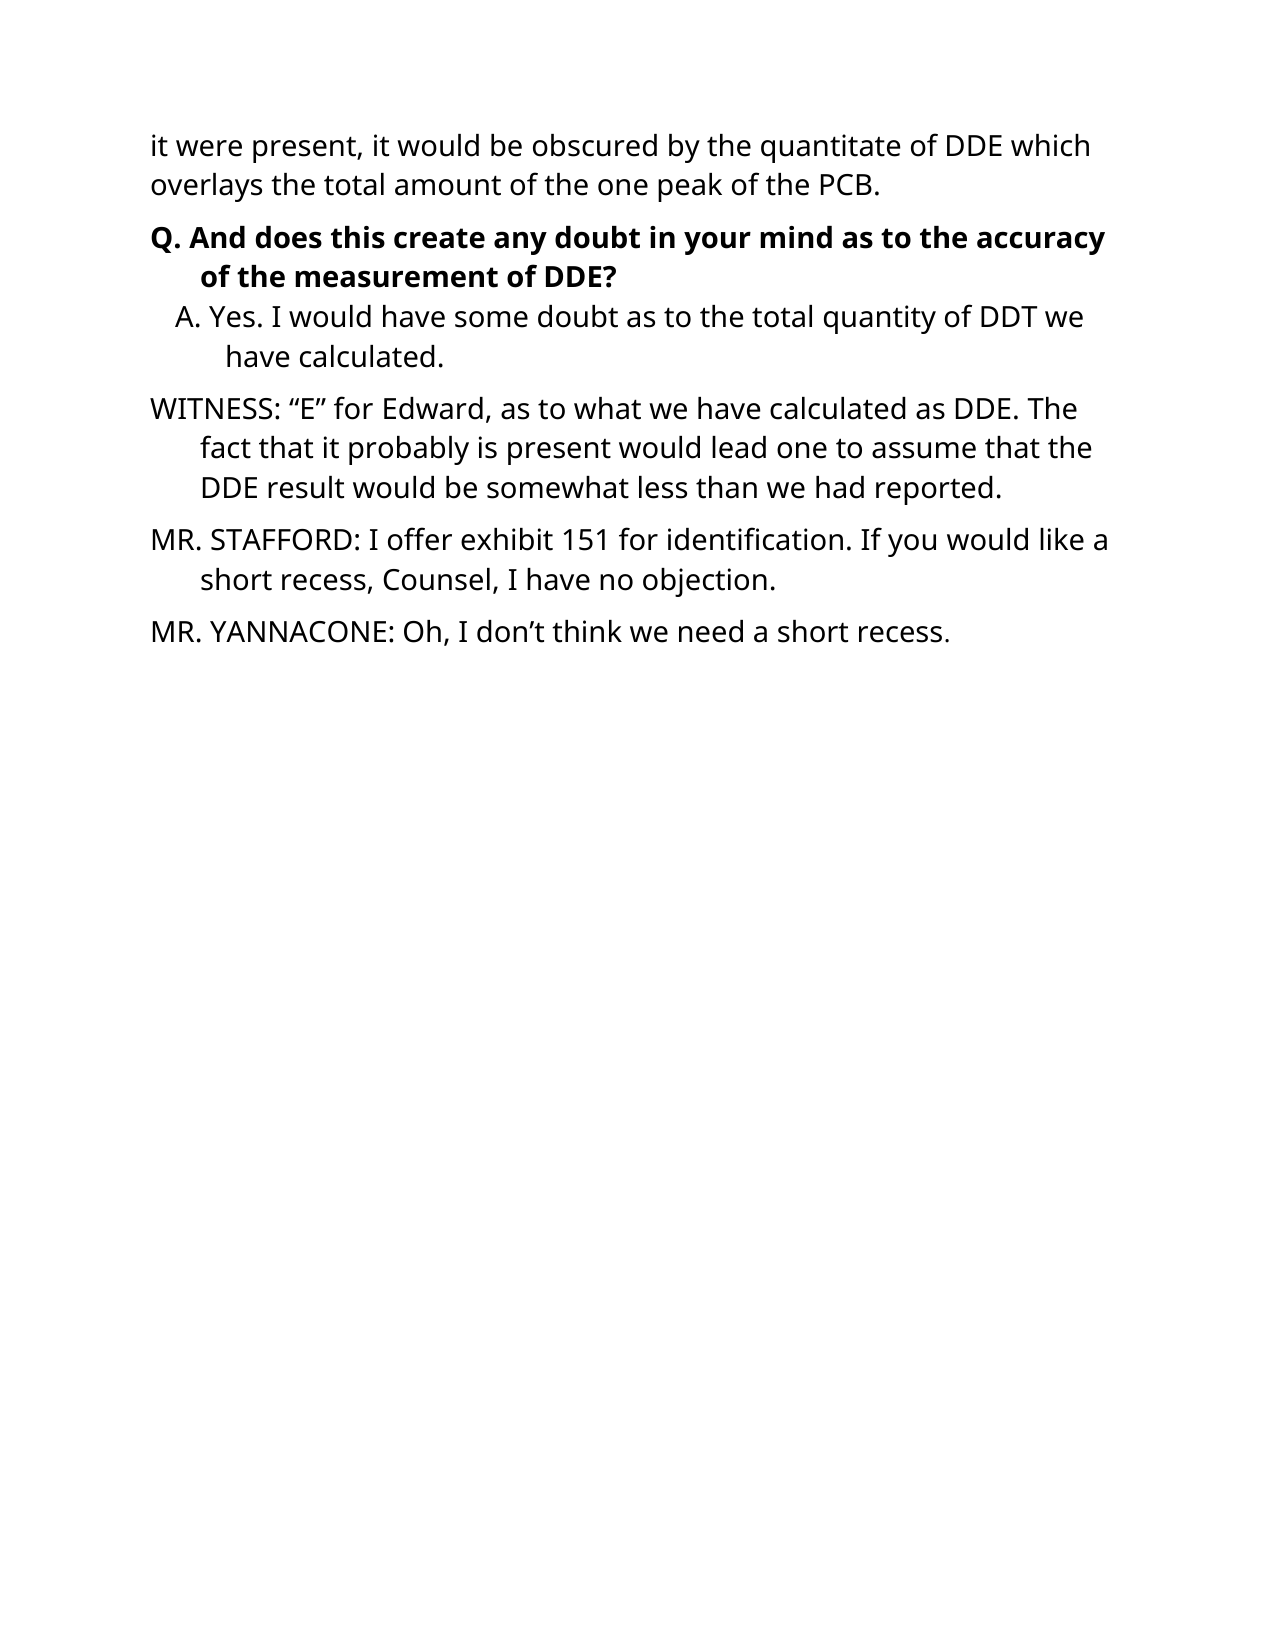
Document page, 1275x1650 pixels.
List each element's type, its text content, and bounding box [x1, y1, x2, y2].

text WITNESS: “E” for Edward, as to what we have calculated as DDE. The fact that it probably is present would lead one to assume that the DDE result would be somewhat less than we had reported. [150, 388, 1125, 507]
text Q. And does this create any doubt in your mind as to the accuracy of the measurement of DDE? [150, 217, 1125, 296]
text it were present, it would be obscured by the quantitate of DDE which overlays the total amount of the one peak of the PCB. [131, 125, 1125, 204]
text MR. STAFFORD: I offer exhibit 151 for identification. If you would like a short recess, Counsel, I have no objection. [150, 520, 1125, 599]
text MR. YANNACONE: Oh, I don’t think we need a short recess. [150, 612, 1125, 651]
text A. Yes. I would have some doubt as to the total quantity of DDT we have calculated. [175, 296, 1125, 376]
